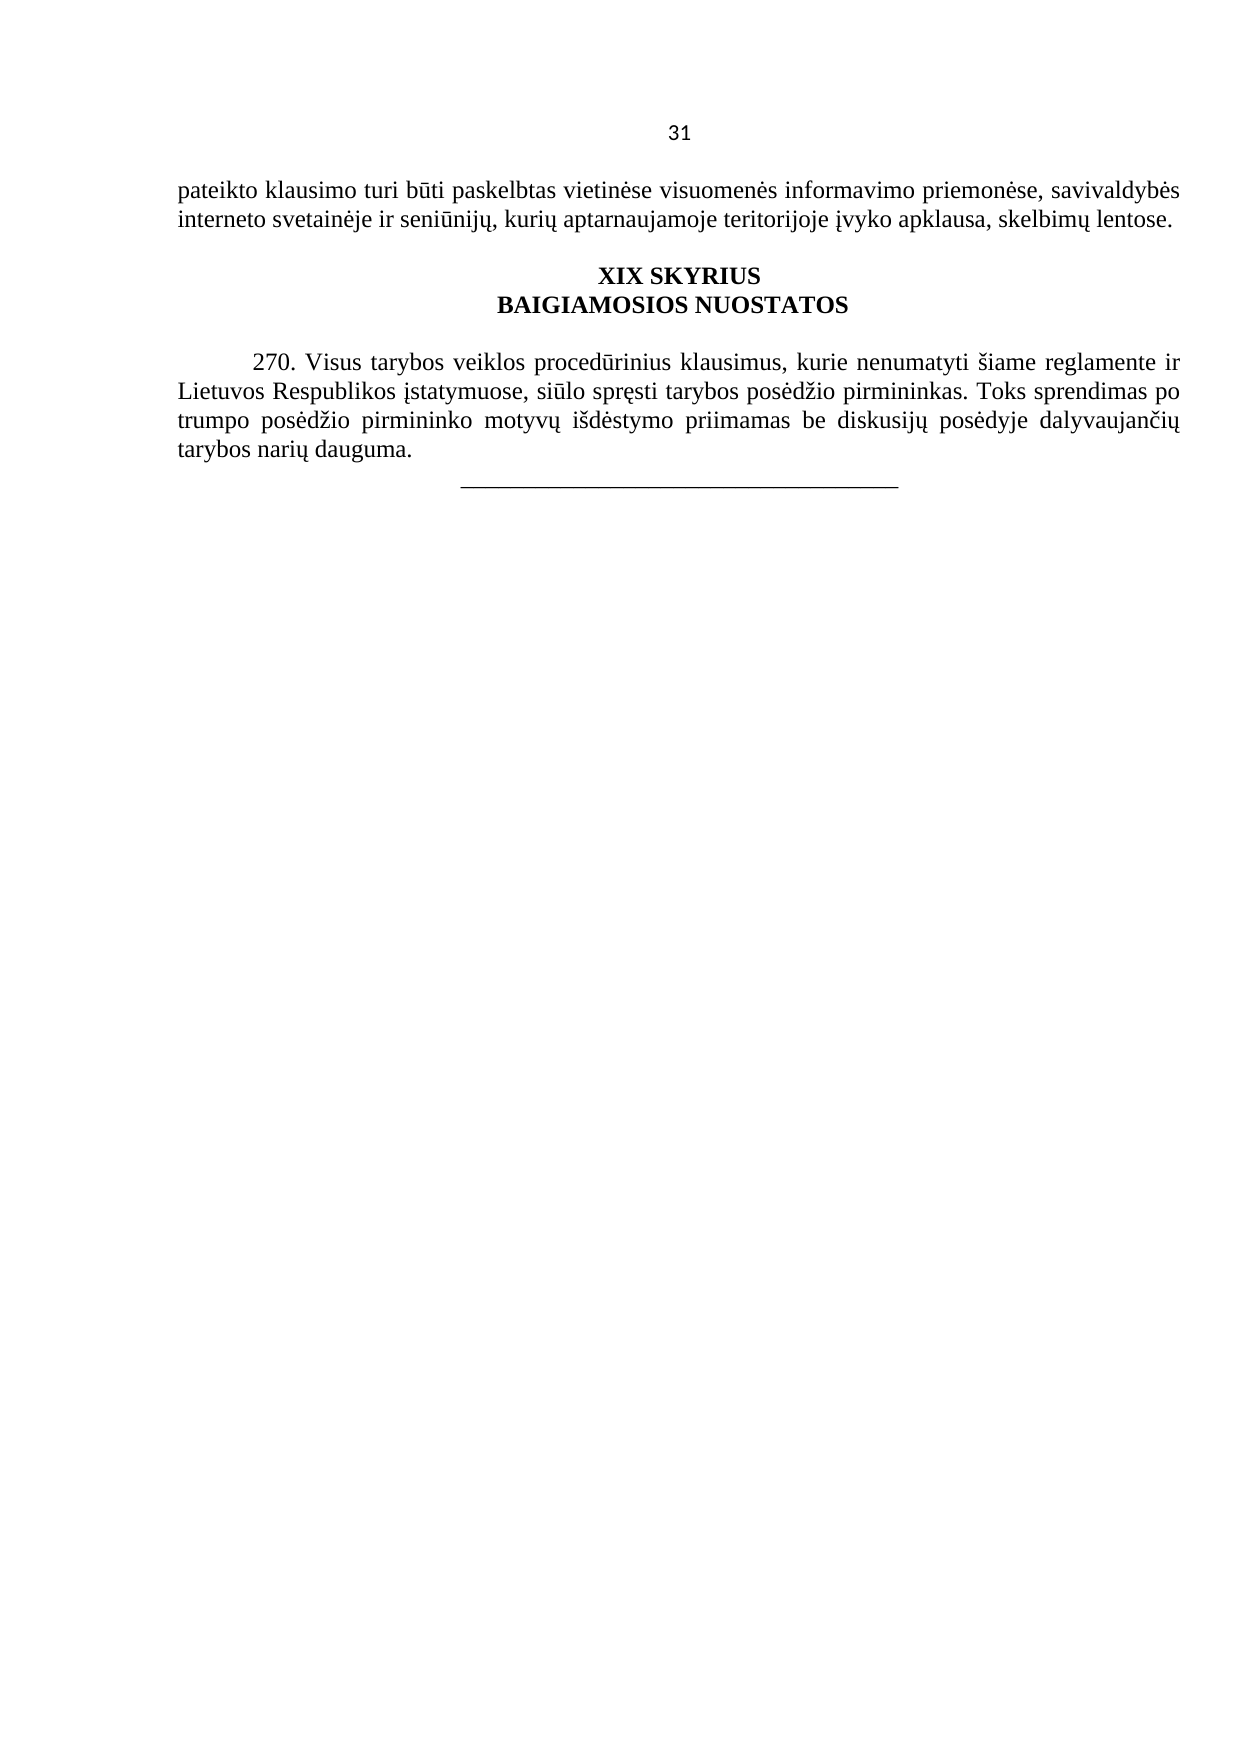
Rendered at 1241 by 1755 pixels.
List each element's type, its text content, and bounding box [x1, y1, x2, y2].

text 270. Visus tarybos veiklos procedūrinius klausimus, kurie nenumatyti šiame reglamente ir Lietuvos Respublikos įstatymuose, siūlo spręsti tarybos posėdžio pirmininkas. Toks sprendimas po trumpo posėdžio pirmininko motyvų išdėstymo priimamas be diskusijų posėdyje dalyvaujančių tarybos narių dauguma. [177, 347, 1181, 462]
text BAIGIAMOSIOS NUOSTATOS [177, 290, 1181, 319]
text pateikto klausimo turi būti paskelbtas vietinėse visuomenės informavimo priemonėse, savivaldybės interneto svetainėje ir seniūnijų, kurių aptarnaujamoje teritorijoje įvyko apklausa, skelbimų lentose. [177, 175, 1181, 232]
text XIX SKYRIUS [177, 261, 1181, 290]
text ___________________________________ [177, 462, 1181, 491]
